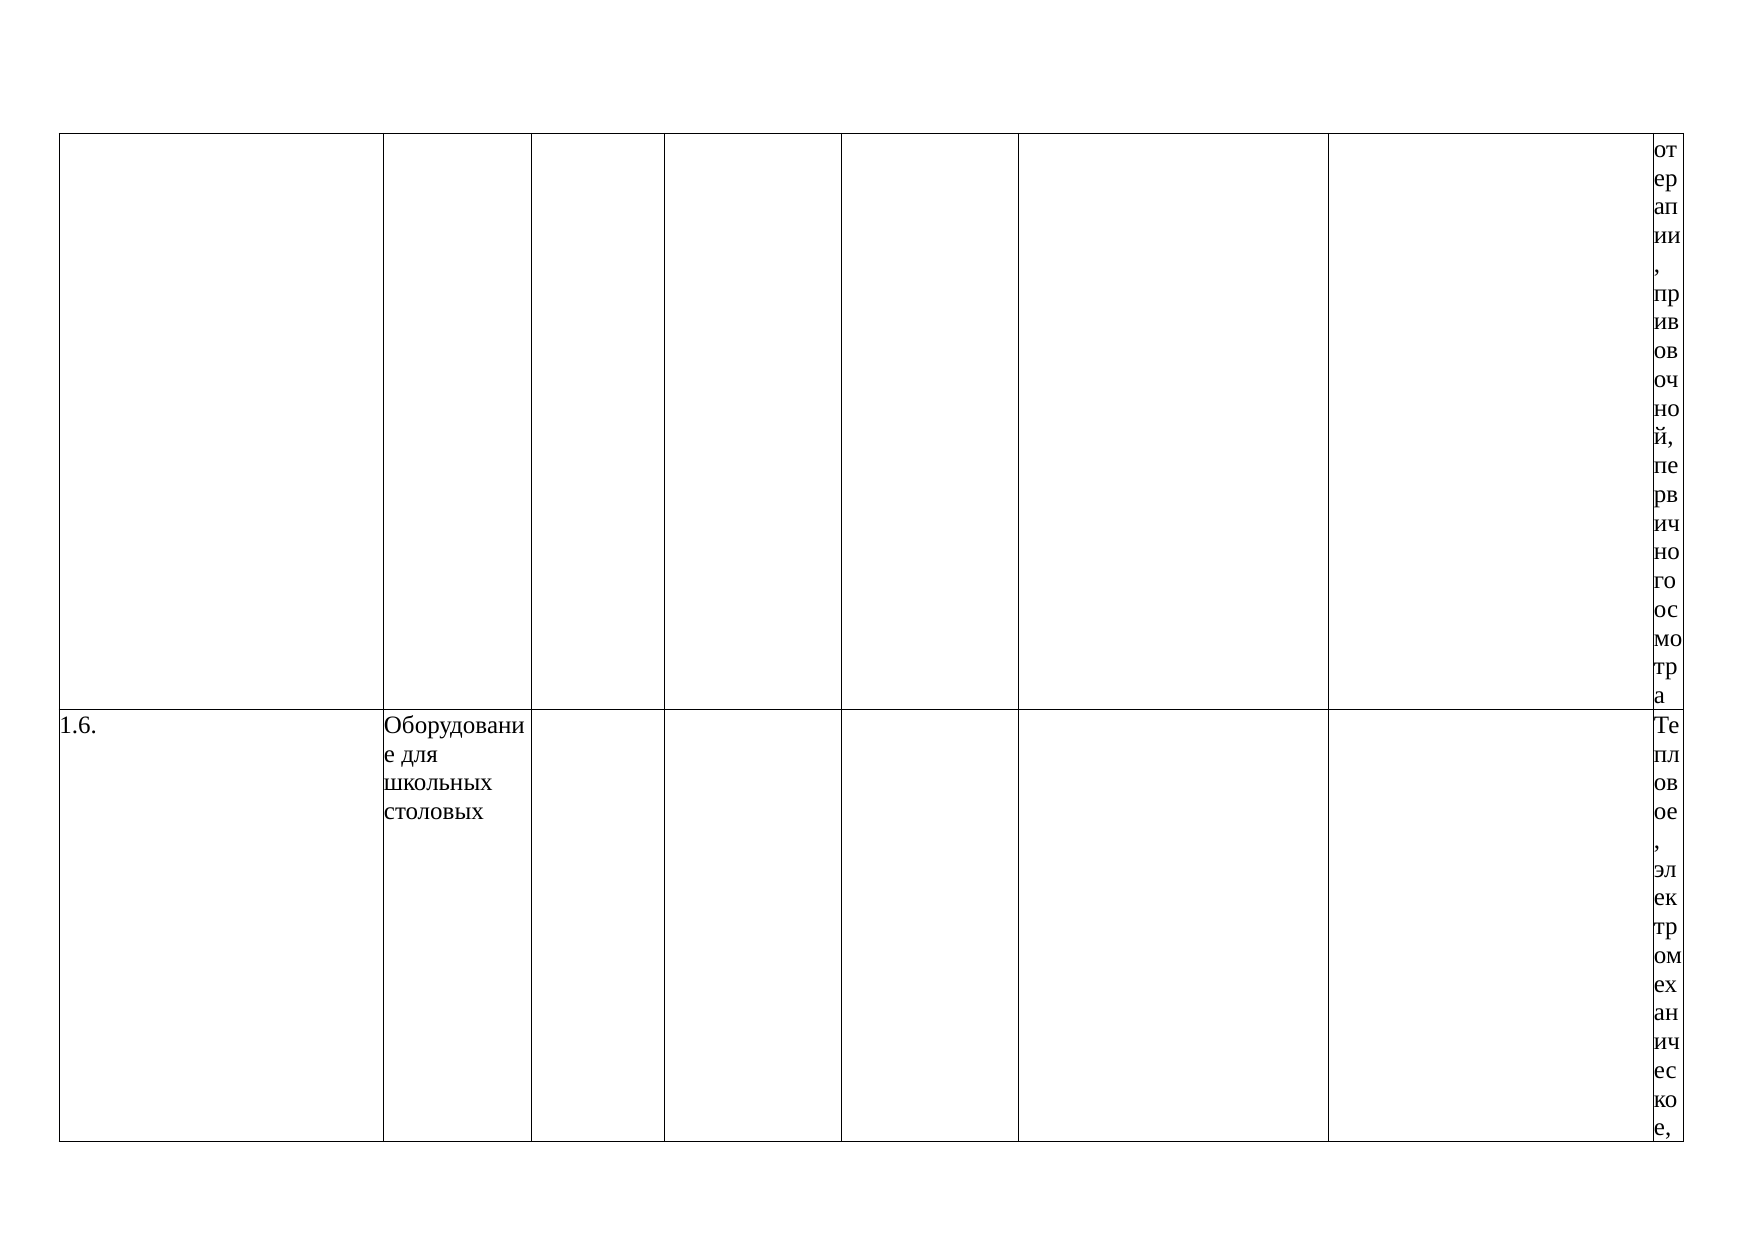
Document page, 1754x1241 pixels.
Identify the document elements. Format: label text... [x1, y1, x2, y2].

table_cell Оборудование для школьных столовых [384, 710, 531, 1141]
table_cell Тепловое, электромеханическое, [1654, 710, 1683, 1141]
table_cell [842, 134, 1018, 709]
table_cell 1.6. [60, 710, 383, 1141]
table_cell [1329, 710, 1653, 1141]
table_cell [1019, 134, 1328, 709]
table_cell отерапии, привовочной, первичного осмотра [1654, 134, 1683, 709]
table_cell [842, 710, 1018, 1141]
table_cell [532, 134, 664, 709]
table_cell [665, 134, 841, 709]
table_cell [60, 134, 383, 709]
table_cell [384, 134, 531, 709]
table_cell [532, 710, 664, 1141]
table_cell [1329, 134, 1653, 709]
table_cell [665, 710, 841, 1141]
table_cell [1019, 710, 1328, 1141]
